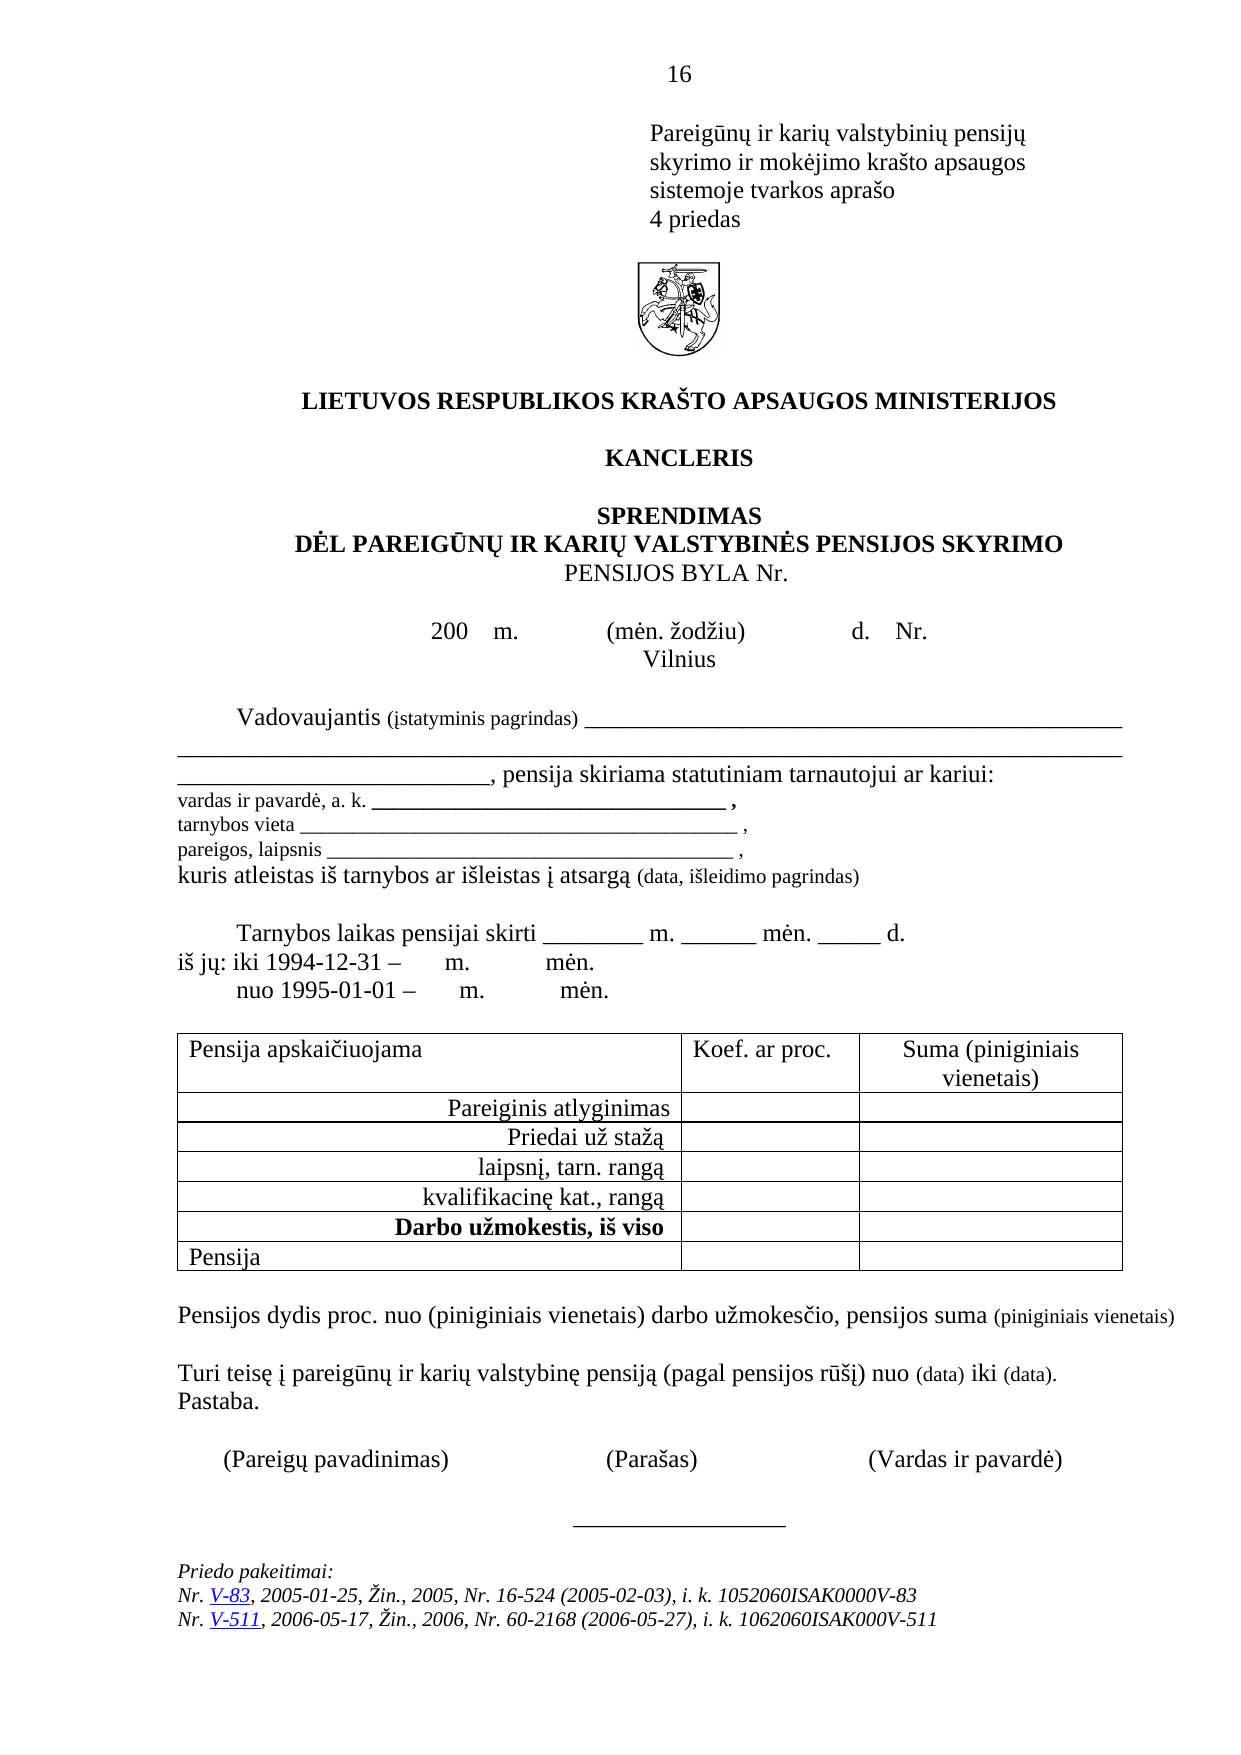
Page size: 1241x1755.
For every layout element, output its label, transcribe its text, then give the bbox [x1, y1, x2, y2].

text pareigos, laipsnis _______________________________________ , [177, 836, 1181, 861]
table_cell Priedai už stažą [178, 1123, 681, 1151]
text vardas ir pavardė, a. k. __________________________________ , [177, 788, 1181, 812]
text KANCLERIS [177, 443, 1181, 472]
table_header Pensija apskaičiuojama [178, 1034, 681, 1092]
table_cell [860, 1123, 1122, 1151]
table_cell [860, 1093, 1122, 1121]
table_cell [682, 1093, 859, 1121]
table_cell Pareiginis atlyginimas [178, 1093, 681, 1121]
text Priedo pakeitimai: [177, 1559, 1181, 1583]
table_cell [860, 1152, 1122, 1181]
text 4 priedas [649, 204, 1181, 233]
table_cell [682, 1152, 859, 1181]
text Pastaba. [177, 1386, 1181, 1415]
text Nr. V-511, 2006-05-17, Žin., 2006, Nr. 60-2168 (2006-05-27), i. k. 1062060ISAK000V-511 [177, 1607, 1181, 1631]
text Pareigūnų ir karių valstybinių pensijų [649, 118, 1181, 147]
text Vilnius [177, 644, 1181, 673]
table_header Koef. ar proc. [682, 1034, 859, 1092]
text PENSIJOS BYLA Nr. [177, 558, 1181, 587]
table_cell Pensija [178, 1242, 681, 1270]
table_header Suma (piniginiais vienetais) [860, 1034, 1122, 1092]
text _________________ [177, 1501, 1181, 1530]
table_cell kvalifikacinę kat., rangą [178, 1182, 681, 1211]
text LIETUVOS RESPUBLIKOS KRAŠTO APSAUGOS MINISTERIJOS [177, 386, 1181, 414]
text skyrimo ir mokėjimo krašto apsaugos [649, 147, 1181, 176]
table_cell laipsnį, tarn. rangą [178, 1152, 681, 1181]
table_cell [682, 1242, 859, 1270]
text Nr. V-83, 2005-01-25, Žin., 2005, Nr. 16-524 (2005-02-03), i. k. 1052060ISAK0000V-83 [177, 1583, 1181, 1607]
text Vadovaujantis (įstatyminis pagrindas) [177, 702, 1181, 731]
table_cell [860, 1212, 1122, 1241]
text 200 m. (mėn. žodžiu) d. Nr. [177, 616, 1181, 644]
table_cell [860, 1242, 1122, 1270]
text Turi teisę į pareigūnų ir karių valstybinę pensiją (pagal pensijos rūšį) nuo (data) iki (data). [177, 1358, 1181, 1386]
table_header (Vardas ir pavardė) [808, 1444, 1122, 1473]
table_header (Parašas) [495, 1444, 808, 1473]
text SPRENDIMAS [177, 501, 1181, 529]
table_cell [860, 1182, 1122, 1211]
text _________________________, pensija skiriama statutiniam tarnautojui ar kariui: [177, 759, 1181, 788]
text _ [177, 731, 1181, 759]
text nuo 1995-01-01 – m. mėn. [177, 976, 1181, 1004]
table_cell [682, 1182, 859, 1211]
text iš jų: iki 1994-12-31 – m. mėn. [177, 947, 1181, 976]
text DĖL PAREIGŪNŲ IR KARIŲ VALSTYBINĖS PENSIJOS SKYRIMO [177, 529, 1181, 558]
table_cell [682, 1212, 859, 1241]
table_cell [682, 1123, 859, 1151]
text tarnybos vieta __________________________________________ , [177, 812, 1181, 836]
table_header (Pareigų pavadinimas) [177, 1444, 495, 1473]
text Pensijos dydis proc. nuo (piniginiais vienetais) darbo užmokesčio, pensijos suma (piniginiais vienetais) [177, 1300, 1181, 1329]
text sistemoje tvarkos aprašo [649, 176, 1181, 204]
text kuris atleistas iš tarnybos ar išleistas į atsargą (data, išleidimo pagrindas) [177, 861, 1181, 889]
table_cell Darbo užmokestis, iš viso [178, 1212, 681, 1241]
text Tarnybos laikas pensijai skirti ________ m. ______ mėn. _____ d. [177, 918, 1181, 947]
